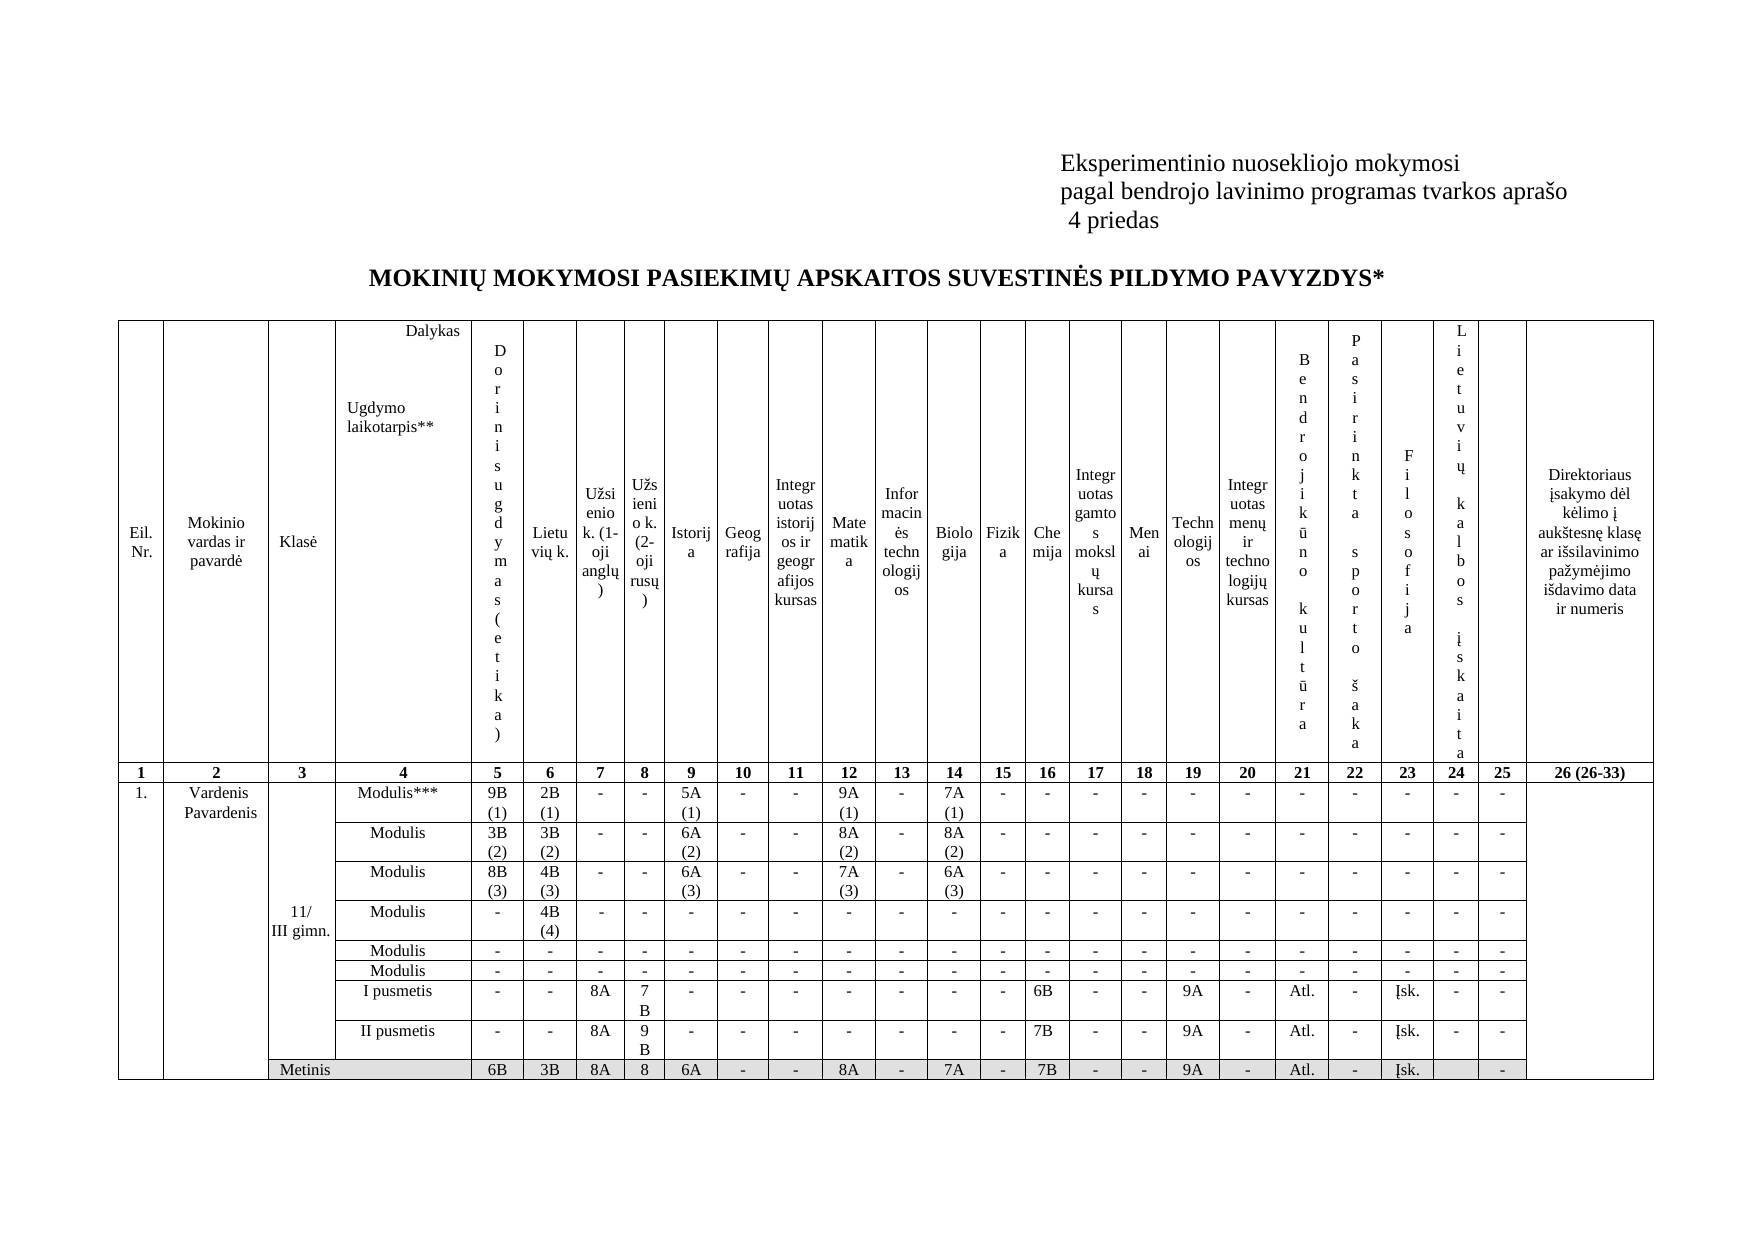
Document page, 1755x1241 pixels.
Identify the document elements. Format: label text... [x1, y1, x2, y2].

table_cell - [1167, 941, 1219, 960]
table_cell 8A [577, 1060, 624, 1079]
table_cell - [1329, 862, 1381, 900]
table_cell 9A [1167, 981, 1219, 1019]
table_cell - [1220, 981, 1275, 1019]
table_cell - [1276, 941, 1328, 960]
table_cell - [577, 901, 624, 940]
table_cell - [1329, 901, 1381, 940]
table_cell - [928, 901, 980, 940]
table_cell - [1382, 941, 1433, 960]
table_cell - [981, 1021, 1025, 1059]
table_cell 7A (1) [928, 783, 980, 822]
table_cell - [718, 941, 768, 960]
table_cell 18 [1122, 763, 1166, 782]
table_cell - [1382, 901, 1433, 940]
table_cell - [1167, 783, 1219, 822]
table_cell - [625, 941, 664, 960]
table_cell Atl. [1276, 1060, 1328, 1079]
table_cell - [876, 961, 927, 980]
text Eksperimentinio nuosekliojo mokymosi [118, 148, 1636, 176]
table_cell - [1434, 901, 1478, 940]
table_cell - [1434, 981, 1478, 1019]
table_cell 24 [1434, 763, 1478, 782]
table_cell 7A (3) [823, 862, 875, 900]
table_cell - [1220, 961, 1275, 980]
table_cell 16 [1026, 763, 1069, 782]
table_cell - [823, 961, 875, 980]
table_cell - [1220, 783, 1275, 822]
table_cell Modulis [336, 961, 471, 980]
table_header Lietuvių k. [524, 321, 576, 762]
table_cell - [876, 941, 927, 960]
table_cell - [928, 1021, 980, 1059]
table_cell - [524, 981, 576, 1019]
table_cell 7 [577, 763, 624, 782]
table_cell - [876, 783, 927, 822]
table_cell - [981, 823, 1025, 861]
table_cell - [625, 783, 664, 822]
table_cell - [769, 981, 822, 1019]
table_cell - [1167, 901, 1219, 940]
table_cell 3 [269, 763, 335, 782]
table_header Užsienio k. (1-oji anglų) [577, 321, 624, 762]
table_cell - [1122, 1021, 1166, 1059]
table_cell - [1479, 1021, 1526, 1059]
table_cell 8A [577, 1021, 624, 1059]
table_cell - [524, 1021, 576, 1059]
table_cell Įsk. [1382, 981, 1433, 1019]
table_cell - [981, 783, 1025, 822]
table_cell - [769, 1060, 822, 1079]
table_cell - [1026, 823, 1069, 861]
table_cell 8B (3) [472, 862, 523, 900]
table_cell Įsk. [1382, 1021, 1433, 1059]
table_cell - [769, 901, 822, 940]
table_cell - [981, 901, 1025, 940]
table_cell - [1434, 862, 1478, 900]
table_cell - [1070, 961, 1121, 980]
table_cell 2 [164, 763, 268, 782]
table_cell 4B (4) [524, 901, 576, 940]
table_cell - [1434, 783, 1478, 822]
table_cell - [665, 981, 717, 1019]
table_cell 6 [524, 763, 576, 782]
table_cell - [718, 823, 768, 861]
table_cell - [1329, 981, 1381, 1019]
table_cell - [577, 941, 624, 960]
table_header Užsienio k. (2-oji rusų) [625, 321, 664, 762]
table_header Informacinės technologijos [876, 321, 927, 762]
table_cell - [769, 862, 822, 900]
table_cell - [718, 862, 768, 900]
table_cell - [625, 961, 664, 980]
table_cell - [1122, 823, 1166, 861]
table_cell Įsk. [1382, 1060, 1433, 1079]
table_cell - [1434, 941, 1478, 960]
table_header Integruotas istorijos ir geografijos kursas [769, 321, 822, 762]
table_cell - [1220, 901, 1275, 940]
table_cell - [1329, 783, 1381, 822]
table_cell 6A [665, 1060, 717, 1079]
table_cell Atl. [1276, 981, 1328, 1019]
table_cell - [1329, 941, 1381, 960]
table_cell 7B [1026, 1021, 1069, 1059]
table_cell - [577, 862, 624, 900]
table_cell - [1479, 961, 1526, 980]
table_header Integruotas menų ir technologijų kursas [1220, 321, 1275, 762]
table_cell 8A (2) [928, 823, 980, 861]
table_header Mokinio vardas ir pavardė [164, 321, 268, 762]
table_cell - [876, 823, 927, 861]
table_cell - [1329, 823, 1381, 861]
table_cell 17 [1070, 763, 1121, 782]
table_cell 5 [472, 763, 523, 782]
table_cell - [1329, 961, 1381, 980]
table_cell 11 [769, 763, 822, 782]
table_cell 2B (1) [524, 783, 576, 822]
table_cell - [718, 981, 768, 1019]
table_header Eil. Nr. [119, 321, 163, 762]
table_cell - [718, 901, 768, 940]
table_cell 9 [665, 763, 717, 782]
table_header Fizika [981, 321, 1025, 762]
table_header Matematika [823, 321, 875, 762]
table_cell - [876, 862, 927, 900]
table_cell 3B (2) [524, 823, 576, 861]
table_cell - [718, 1021, 768, 1059]
table_header Integruotas gamtos mokslų kursas [1070, 321, 1121, 762]
table_cell 21 [1276, 763, 1328, 782]
table_cell - [1479, 901, 1526, 940]
table_cell - [981, 961, 1025, 980]
table_cell - [1276, 862, 1328, 900]
table_cell - [1220, 1021, 1275, 1059]
table_cell 12 [823, 763, 875, 782]
table_cell - [1220, 941, 1275, 960]
table_cell - [876, 981, 927, 1019]
table_cell - [1026, 783, 1069, 822]
table_cell - [1026, 961, 1069, 980]
table_cell 9B [625, 1021, 664, 1059]
table_cell - [1070, 783, 1121, 822]
table_cell 20 [1220, 763, 1275, 782]
table_cell - [769, 823, 822, 861]
table_cell - [665, 941, 717, 960]
table_header Pasirinkta sporto šaka [1329, 321, 1381, 762]
table_cell - [1070, 901, 1121, 940]
table_cell - [1070, 1021, 1121, 1059]
table_cell - [1167, 961, 1219, 980]
table_cell - [1122, 941, 1166, 960]
table_cell Atl. [1276, 1021, 1328, 1059]
table_cell 8A [577, 981, 624, 1019]
table_cell I pusmetis [336, 981, 471, 1019]
table_cell 9B (1) [472, 783, 523, 822]
table_cell 6A (2) [665, 823, 717, 861]
table_header Dalykas Ugdymo laikotarpis** [336, 321, 471, 762]
table_header Istorija [665, 321, 717, 762]
table_header Dorinis ugdymas (etika) [472, 321, 523, 762]
table_cell - [1070, 981, 1121, 1019]
table_cell [1434, 1060, 1478, 1079]
table_cell Modulis [336, 941, 471, 960]
table_cell Modulis [336, 823, 471, 861]
table_cell - [876, 901, 927, 940]
table_cell - [1329, 1060, 1381, 1079]
table_cell - [665, 961, 717, 980]
table_cell 22 [1329, 763, 1381, 782]
table_cell - [718, 1060, 768, 1079]
table_cell 6A (3) [928, 862, 980, 900]
table_cell - [1434, 1021, 1478, 1059]
table_cell 19 [1167, 763, 1219, 782]
table_cell - [1220, 862, 1275, 900]
table_cell - [1479, 941, 1526, 960]
table_cell - [1070, 941, 1121, 960]
table_cell - [1220, 823, 1275, 861]
table_cell - [769, 783, 822, 822]
table_cell 7B [625, 981, 664, 1019]
table_cell - [1479, 823, 1526, 861]
table_header Lietuvių kalbos įskaita [1434, 321, 1478, 762]
table_cell - [1026, 941, 1069, 960]
table_cell - [928, 961, 980, 980]
table_cell 9A [1167, 1021, 1219, 1059]
table_header Filosofija [1382, 321, 1433, 762]
table_cell - [769, 941, 822, 960]
table_cell - [625, 901, 664, 940]
table_cell - [625, 823, 664, 861]
text Mokinių mokymosi pasiekimų apskaitos suvestinės pildymo pavyzdys* [118, 263, 1636, 291]
table_cell - [1070, 862, 1121, 900]
table_cell - [1122, 1060, 1166, 1079]
table_cell - [823, 1021, 875, 1059]
table_cell - [577, 823, 624, 861]
table_cell - [823, 981, 875, 1019]
table_cell 3B (2) [472, 823, 523, 861]
table_cell 25 [1479, 763, 1526, 782]
table_cell - [823, 901, 875, 940]
table_cell - [577, 783, 624, 822]
table_cell - [981, 1060, 1025, 1079]
table_header Geografija [718, 321, 768, 762]
table_cell - [1479, 981, 1526, 1019]
table_cell - [1122, 981, 1166, 1019]
table_cell - [1479, 862, 1526, 900]
table_cell 7B [1026, 1060, 1069, 1079]
table_header [1479, 321, 1526, 762]
table_cell 6B [1026, 981, 1069, 1019]
table_cell 8 [625, 763, 664, 782]
table_cell 8 [625, 1060, 664, 1079]
table_cell - [1434, 823, 1478, 861]
table_header Menai [1122, 321, 1166, 762]
table_cell 8A [823, 1060, 875, 1079]
table_cell Metinis [269, 1060, 471, 1079]
table_cell - [928, 941, 980, 960]
table_cell - [1479, 783, 1526, 822]
table_cell - [524, 961, 576, 980]
table_cell - [1122, 901, 1166, 940]
table_cell - [1276, 901, 1328, 940]
table_cell - [1026, 862, 1069, 900]
table_cell - [823, 941, 875, 960]
table_cell 10 [718, 763, 768, 782]
table_cell - [981, 862, 1025, 900]
table_header Bendroji kūno kultūra [1276, 321, 1328, 762]
table_cell 6A (3) [665, 862, 717, 900]
table_cell - [1276, 823, 1328, 861]
table_cell - [1382, 783, 1433, 822]
table_cell Modulis [336, 862, 471, 900]
table_cell - [472, 1021, 523, 1059]
table_cell - [1329, 1021, 1381, 1059]
table_cell 5A (1) [665, 783, 717, 822]
table_cell - [718, 961, 768, 980]
table_cell - [1276, 961, 1328, 980]
text pagal bendrojo lavinimo programas tvarkos aprašo [118, 176, 1636, 205]
table_cell - [876, 1021, 927, 1059]
table_cell 13 [876, 763, 927, 782]
table_cell - [625, 862, 664, 900]
table_cell - [1122, 862, 1166, 900]
table_cell 1. [119, 783, 163, 1079]
table_cell - [1122, 961, 1166, 980]
table_cell - [1070, 823, 1121, 861]
table_cell - [524, 941, 576, 960]
table_header Direktoriaus įsakymo dėl kėlimo į aukštesnę klasę ar išsilavinimo pažymėjimo išdavimo data ir numeris [1527, 321, 1653, 762]
table_cell - [769, 961, 822, 980]
table_cell - [1382, 961, 1433, 980]
table_cell 4B (3) [524, 862, 576, 900]
table_cell - [1220, 1060, 1275, 1079]
table_cell - [577, 961, 624, 980]
text 4 priedas [1068, 205, 1636, 234]
table_cell 4 [336, 763, 471, 782]
table_header Biologija [928, 321, 980, 762]
table_cell - [472, 941, 523, 960]
table_cell 23 [1382, 763, 1433, 782]
table_cell - [1276, 783, 1328, 822]
table_cell 14 [928, 763, 980, 782]
table_cell 9A [1167, 1060, 1219, 1079]
table_cell - [1167, 862, 1219, 900]
table_cell - [1167, 823, 1219, 861]
table_cell 6B [472, 1060, 523, 1079]
table_cell - [1382, 862, 1433, 900]
table_cell [1527, 783, 1653, 1079]
table_header Chemija [1026, 321, 1069, 762]
table_cell Vardenis pavardenis [164, 783, 268, 1079]
table_cell 9A (1) [823, 783, 875, 822]
table_cell - [769, 1021, 822, 1059]
table_cell 3B [524, 1060, 576, 1079]
table_cell - [1434, 961, 1478, 980]
table_cell - [472, 981, 523, 1019]
table_cell - [718, 783, 768, 822]
table_cell - [1026, 901, 1069, 940]
table_cell 11/ III gimn. [269, 783, 335, 1059]
table_cell - [665, 1021, 717, 1059]
table_cell 7A [928, 1060, 980, 1079]
table_cell - [472, 961, 523, 980]
table_cell - [1122, 783, 1166, 822]
table_cell - [928, 981, 980, 1019]
table_header Klasė [269, 321, 335, 762]
table_cell 26 (26-33) [1527, 763, 1653, 782]
table_cell II pusmetis [336, 1021, 471, 1059]
table_cell 15 [981, 763, 1025, 782]
table_cell 1 [119, 763, 163, 782]
table_cell - [472, 901, 523, 940]
table_cell - [1382, 823, 1433, 861]
table_cell - [981, 941, 1025, 960]
table_header Technologijos [1167, 321, 1219, 762]
table_cell 8A (2) [823, 823, 875, 861]
table_cell - [1070, 1060, 1121, 1079]
table_cell - [876, 1060, 927, 1079]
table_cell - [1479, 1060, 1526, 1079]
table_cell Modulis*** [336, 783, 471, 822]
table_cell Modulis [336, 901, 471, 940]
table_cell - [665, 901, 717, 940]
table_cell - [981, 981, 1025, 1019]
